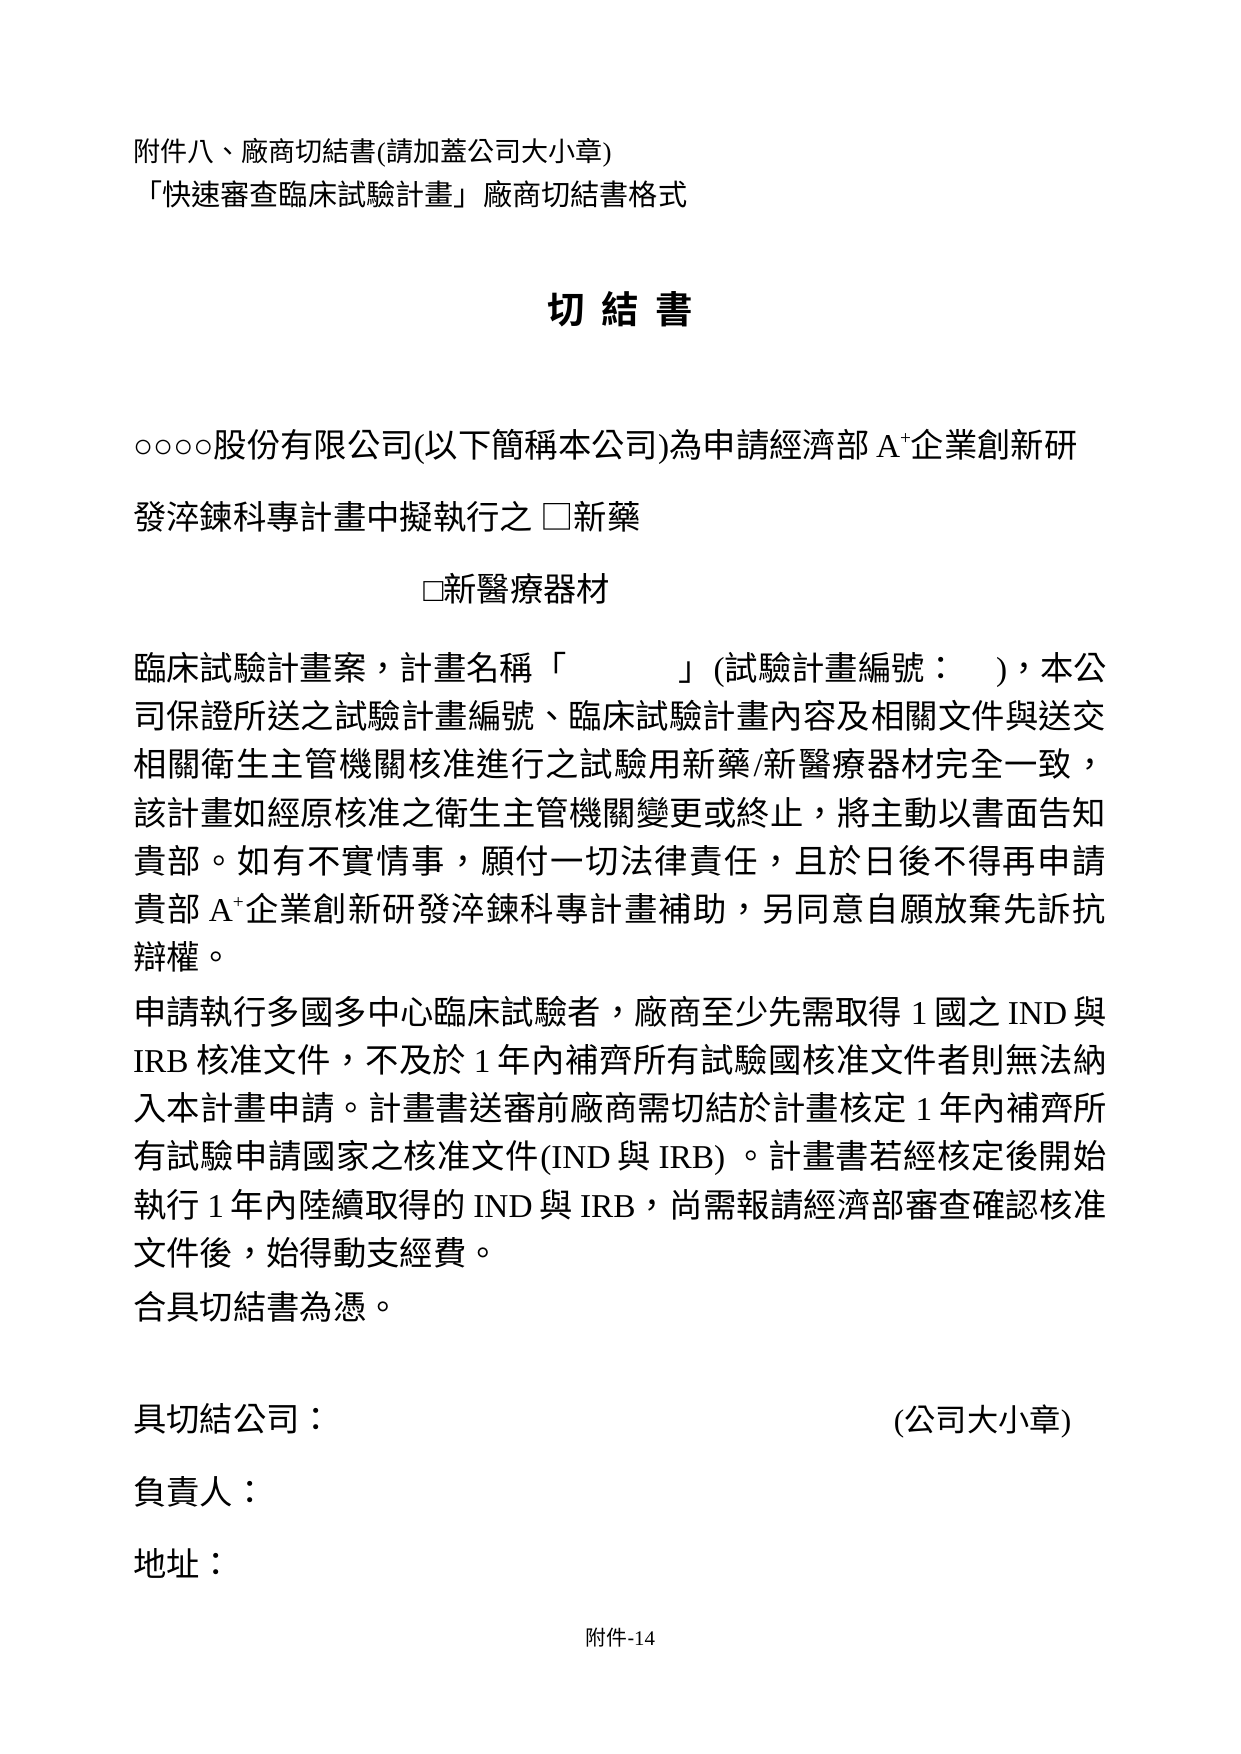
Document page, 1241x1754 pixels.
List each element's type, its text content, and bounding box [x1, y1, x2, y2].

text □新醫療器材 [298, 563, 1107, 611]
text 具切結公司： (公司大小章) [133, 1393, 1107, 1441]
text 申請執行多國多中心臨床試驗者，廠商至少先需取得1國之IND與IRB核准文件，不及於1年內補齊所有試驗國核准文件者則無法納入本計畫申請。計畫書送審前廠商需切結於計畫核定1年內補齊所有試驗申請國家之核准文件(IND與IRB) 。計畫書若經核定後開始執行1年內陸續取得的IND與IRB，尚需報請經濟部審查確認核准文件後，始得動支經費。 [133, 986, 1107, 1275]
text ○○○○股份有限公司(以下簡稱本公司)為申請經濟部A+企業創新研發淬鍊科專計畫中擬執行之 □新藥 [133, 418, 1107, 539]
text 附件八、廠商切結書(請加蓋公司大小章) [133, 130, 1107, 169]
text 「快速審查臨床試驗計畫」廠商切結書格式 [133, 176, 1107, 213]
text 地址： [133, 1538, 1107, 1586]
text 合具切結書為憑。 [133, 1281, 1107, 1329]
text 負責人： [133, 1465, 1107, 1514]
text 切 結 書 [133, 280, 1107, 334]
text 臨床試驗計畫案，計畫名稱「 」(試驗計畫編號： )，本公司保證所送之試驗計畫編號、臨床試驗計畫內容及相關文件與送交相關衛生主管機關核准進行之試驗用新藥/新醫療器材完全一致，該計畫如經原核准之衛生主管機關變更或終止，將主動以書面告知 貴部。如有不實情事，願付一切法律責任，且於日後不得再申請 貴部A+企業創新研發淬鍊科專計畫補助，另同意自願放棄先訴抗辯權。 [133, 642, 1107, 979]
